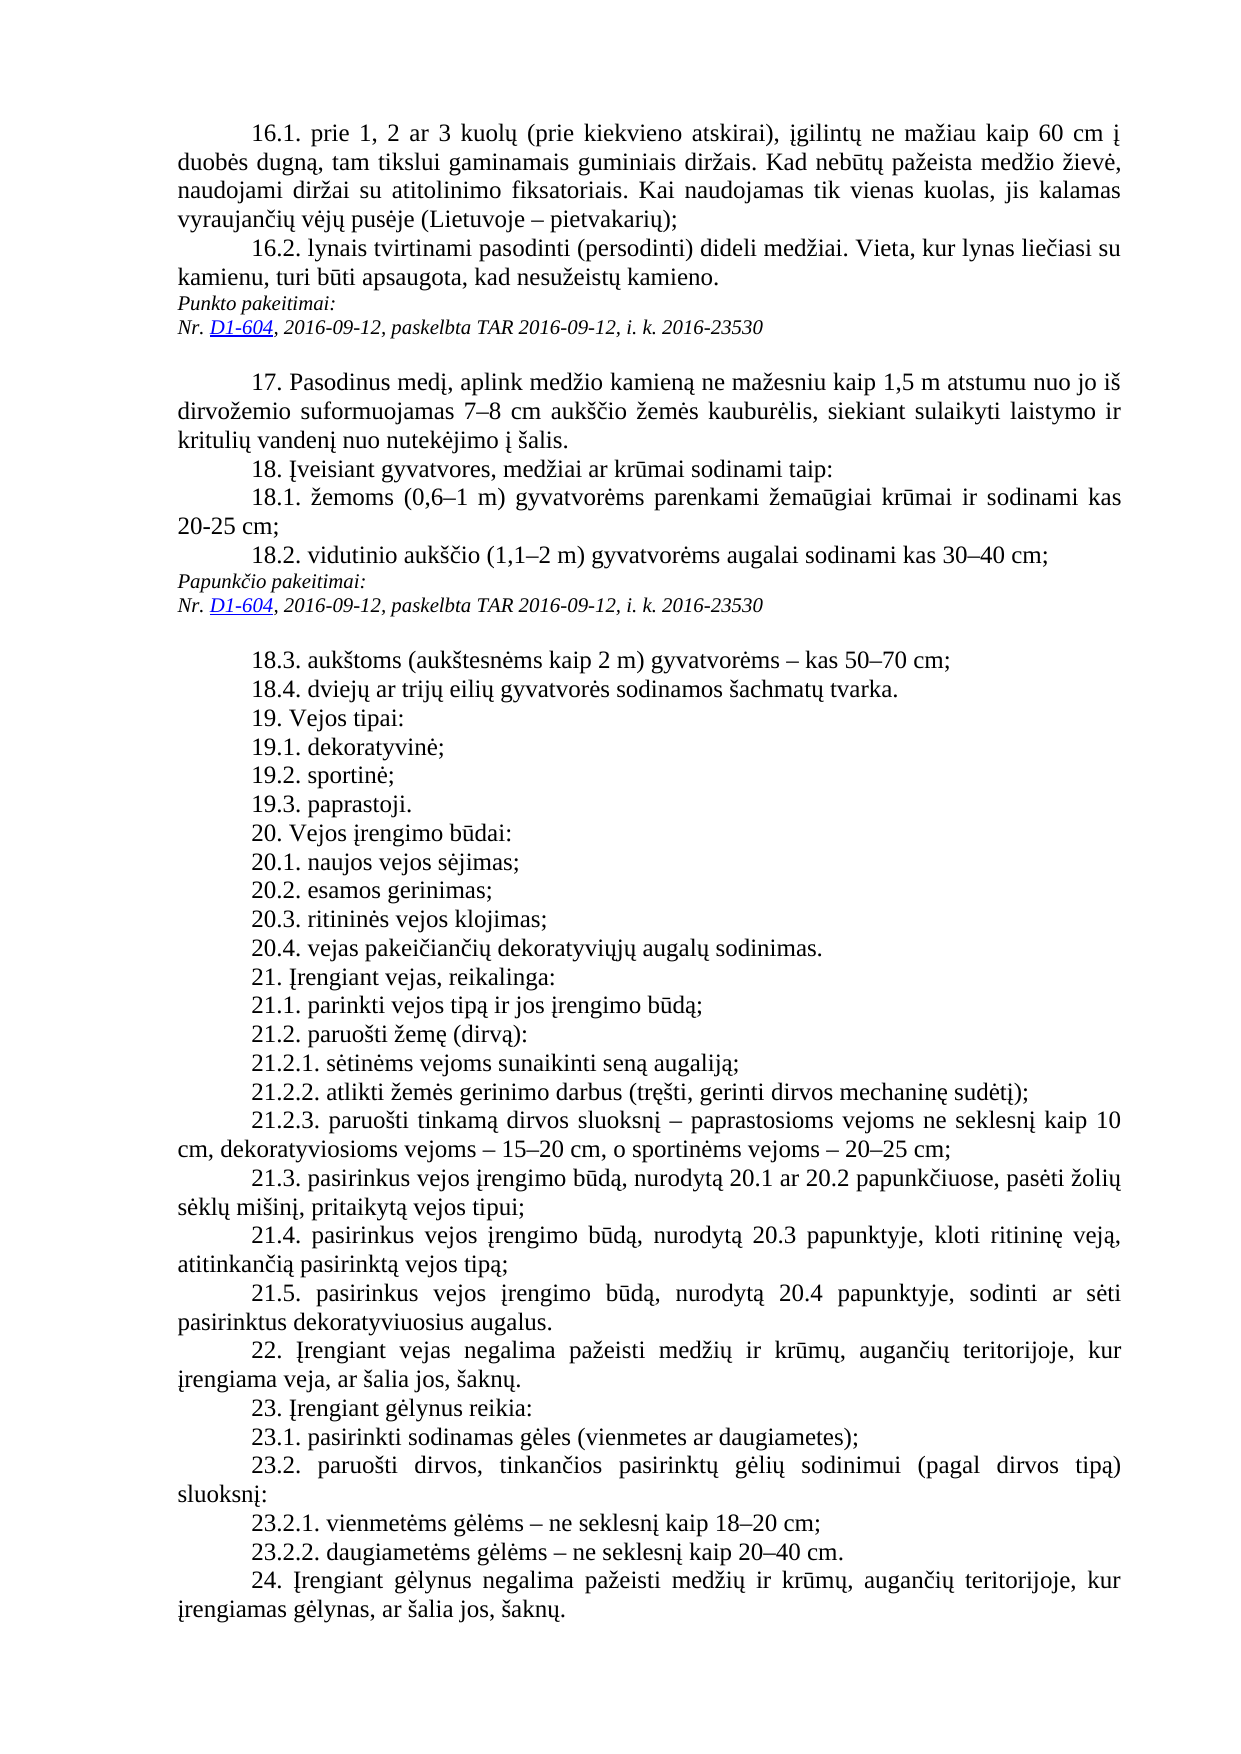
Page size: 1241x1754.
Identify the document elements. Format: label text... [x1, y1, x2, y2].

text 21.2. paruošti žemę (dirvą): [177, 1019, 1122, 1048]
text 21. Įrengiant vejas, reikalinga: [177, 962, 1122, 991]
text 18.4. dviejų ar trijų eilių gyvatvorės sodinamos šachmatų tvarka. [177, 674, 1122, 703]
text 21.1. parinkti vejos tipą ir jos įrengimo būdą; [177, 991, 1122, 1019]
text 19.2. sportinė; [177, 761, 1122, 789]
text 24. Įrengiant gėlynus negalima pažeisti medžių ir krūmų, augančių teritorijoje, kur įrengiamas gėlynas, ar šalia jos, šaknų. [177, 1566, 1122, 1623]
text 22. Įrengiant vejas negalima pažeisti medžių ir krūmų, augančių teritorijoje, kur įrengiama veja, ar šalia jos, šaknų. [177, 1336, 1122, 1393]
text 23.1. pasirinkti sodinamas gėles (vienmetes ar daugiametes); [177, 1422, 1122, 1451]
text 17. Pasodinus medį, aplink medžio kamieną ne mažesniu kaip 1,5 m atstumu nuo jo iš dirvožemio suformuojamas 7–8 cm aukščio žemės kauburėlis, siekiant sulaikyti laistymo ir kritulių vandenį nuo nutekėjimo į šalis. [177, 367, 1122, 454]
text 21.2.2. atlikti žemės gerinimo darbus (tręšti, gerinti dirvos mechaninę sudėtį); [177, 1077, 1122, 1106]
text 21.4. pasirinkus vejos įrengimo būdą, nurodytą 20.3 papunktyje, kloti ritininę veją, atitinkančią pasirinktą vejos tipą; [177, 1221, 1122, 1278]
text 21.3. pasirinkus vejos įrengimo būdą, nurodytą 20.1 ar 20.2 papunkčiuose, pasėti žolių sėklų mišinį, pritaikytą vejos tipui; [177, 1163, 1122, 1221]
text 18.1. žemoms (0,6–1 m) gyvatvorėms parenkami žemaūgiai krūmai ir sodinami kas 20‑25 cm; [177, 482, 1122, 540]
text 16.2. lynais tvirtinami pasodinti (persodinti) dideli medžiai. Vieta, kur lynas liečiasi su kamienu, turi būti apsaugota, kad nesužeistų kamieno. [177, 233, 1122, 291]
text Nr. D1-604, 2016-09-12, paskelbta TAR 2016-09-12, i. k. 2016-23530 [177, 593, 1122, 617]
text 20.4. vejas pakeičiančių dekoratyviųjų augalų sodinimas. [177, 933, 1122, 962]
text 19.3. paprastoji. [177, 789, 1122, 818]
text 21.2.3. paruošti tinkamą dirvos sluoksnį – paprastosioms vejoms ne seklesnį kaip 10 cm, dekoratyviosioms vejoms – 15–20 cm, o sportinėms vejoms – 20–25 cm; [177, 1106, 1122, 1163]
text 20.1. naujos vejos sėjimas; [177, 847, 1122, 876]
text 16.1. prie 1, 2 ar 3 kuolų (prie kiekvieno atskirai), įgilintų ne mažiau kaip 60 cm į duobės dugną, tam tikslui gaminamais guminiais diržais. Kad nebūtų pažeista medžio žievė, naudojami diržai su atitolinimo fiksatoriais. Kai naudojamas tik vienas kuolas, jis kalamas vyraujančių vėjų pusėje (Lietuvoje – pietvakarių); [177, 118, 1122, 233]
text 23.2.2. daugiametėms gėlėms – ne seklesnį kaip 20–40 cm. [177, 1537, 1122, 1566]
text 23.2.1. vienmetėms gėlėms – ne seklesnį kaip 18–20 cm; [177, 1508, 1122, 1537]
text 23. Įrengiant gėlynus reikia: [177, 1393, 1122, 1422]
text 18.2. vidutinio aukščio (1,1–2 m) gyvatvorėms augalai sodinami kas 30–40 cm; [177, 540, 1122, 569]
text Papunkčio pakeitimai: [177, 569, 1122, 593]
text Nr. D1-604, 2016-09-12, paskelbta TAR 2016-09-12, i. k. 2016-23530 [177, 315, 1122, 339]
text 18. Įveisiant gyvatvores, medžiai ar krūmai sodinami taip: [177, 454, 1122, 482]
text 23.2. paruošti dirvos, tinkančios pasirinktų gėlių sodinimui (pagal dirvos tipą) sluoksnį: [177, 1451, 1122, 1508]
text 20.2. esamos gerinimas; [177, 876, 1122, 904]
text Punkto pakeitimai: [177, 291, 1122, 315]
text 19. Vejos tipai: [177, 703, 1122, 732]
text 19.1. dekoratyvinė; [177, 732, 1122, 761]
text 18.3. aukštoms (aukštesnėms kaip 2 m) gyvatvorėms – kas 50–70 cm; [177, 646, 1122, 674]
text 21.2.1. sėtinėms vejoms sunaikinti seną augaliją; [177, 1048, 1122, 1077]
text 20.3. ritininės vejos klojimas; [177, 904, 1122, 933]
text 20. Vejos įrengimo būdai: [177, 818, 1122, 847]
text 21.5. pasirinkus vejos įrengimo būdą, nurodytą 20.4 papunktyje, sodinti ar sėti pasirinktus dekoratyviuosius augalus. [177, 1278, 1122, 1336]
